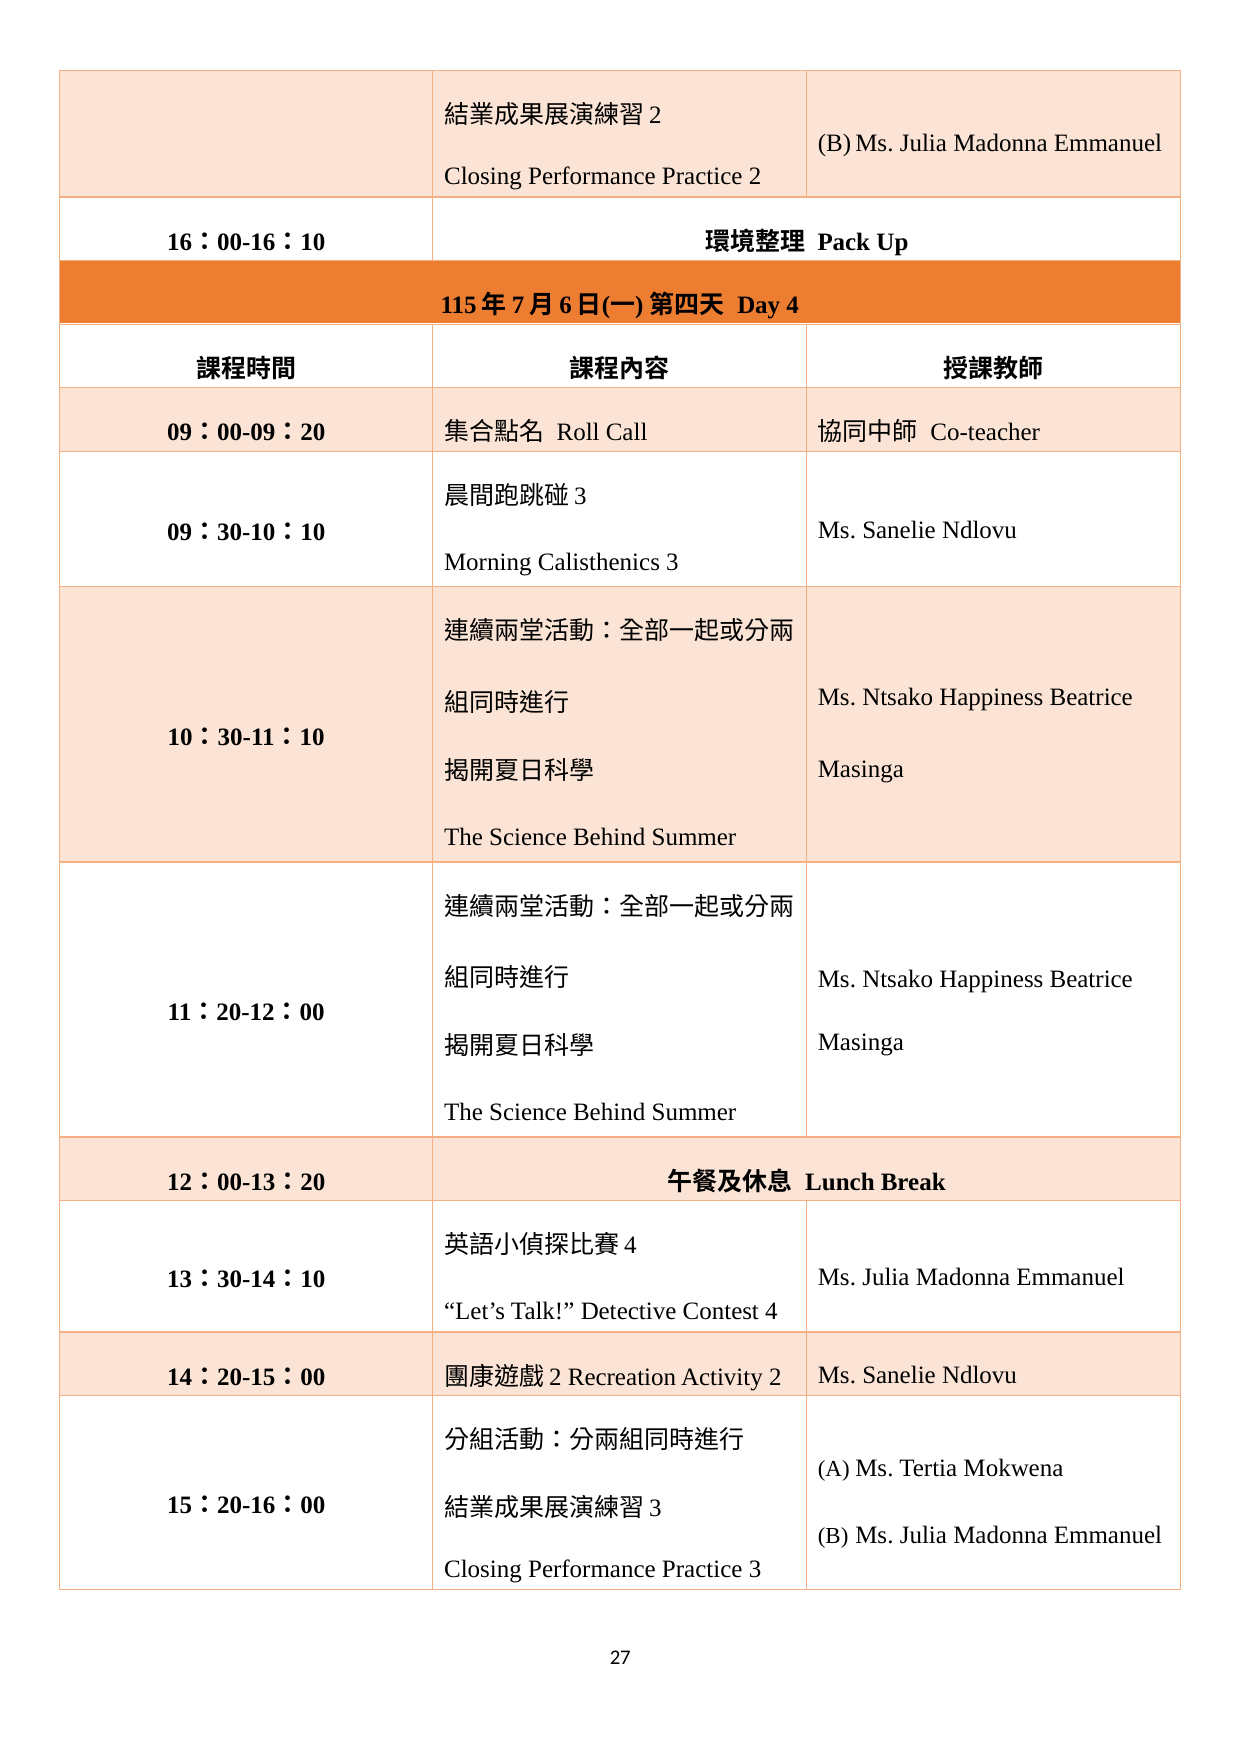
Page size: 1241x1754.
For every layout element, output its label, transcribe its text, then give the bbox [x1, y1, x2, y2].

table_cell Ms. Ntsako Happiness Beatrice Masinga [807, 587, 1180, 861]
table_cell 結業成果展演練習2 Closing Performance Practice 2 [433, 71, 806, 196]
table_cell Ms. Julia Madonna Emmanuel [807, 1201, 1180, 1331]
table_cell Ms. Tertia Mokwena Ms. Julia Madonna Emmanuel [807, 1396, 1180, 1589]
table_cell 連續兩堂活動：全部一起或分兩組同時進行 揭開夏日科學 The Science Behind Summer [433, 863, 806, 1136]
table_cell 14：20-15：00 [60, 1333, 432, 1395]
table_cell 09：00-09：20 [60, 388, 432, 451]
table_cell 連續兩堂活動：全部一起或分兩組同時進行 揭開夏日科學 The Science Behind Summer [433, 587, 806, 861]
table_cell Ms. Sanelie Ndlovu [807, 1333, 1180, 1395]
table_cell Ms. Tertia Mokwena Ms. Julia Madonna Emmanuel [807, 71, 1180, 196]
table_cell 協同中師 Co-teacher [807, 388, 1180, 451]
table_cell 10：30-11：10 [60, 587, 432, 861]
table_cell 課程時間 [60, 325, 432, 387]
table_cell 晨間跑跳碰3 Morning Calisthenics 3 [433, 452, 806, 586]
table_cell 環境整理 Pack Up [433, 198, 1180, 260]
table_cell Ms. Ntsako Happiness Beatrice Masinga [807, 863, 1180, 1136]
table_cell 分組活動：分兩組同時進行 結業成果展演練習3 Closing Performance Practice 3 [433, 1396, 806, 1589]
table_cell 英語小偵探比賽4 “Let’s Talk!” Detective Contest 4 [433, 1201, 806, 1331]
table_cell [60, 71, 432, 196]
table_cell 13：30-14：10 [60, 1201, 432, 1331]
table_cell 11：20-12：00 [60, 863, 432, 1136]
table_cell 授課教師 [807, 325, 1180, 387]
table_cell 課程內容 [433, 325, 806, 387]
table_cell 16：00-16：10 [60, 198, 432, 260]
table_cell 09：30-10：10 [60, 452, 432, 586]
table_cell 集合點名 Roll Call [433, 388, 806, 451]
table_cell 團康遊戲2 Recreation Activity 2 [433, 1333, 806, 1395]
table_cell 午餐及休息 Lunch Break [433, 1138, 1180, 1200]
table_cell 15：20-16：00 [60, 1396, 432, 1589]
table_cell Ms. Sanelie Ndlovu [807, 452, 1180, 586]
table_cell 12：00-13：20 [60, 1138, 432, 1200]
table_cell 115年7月6日(一) 第四天 Day 4 [60, 261, 1180, 323]
